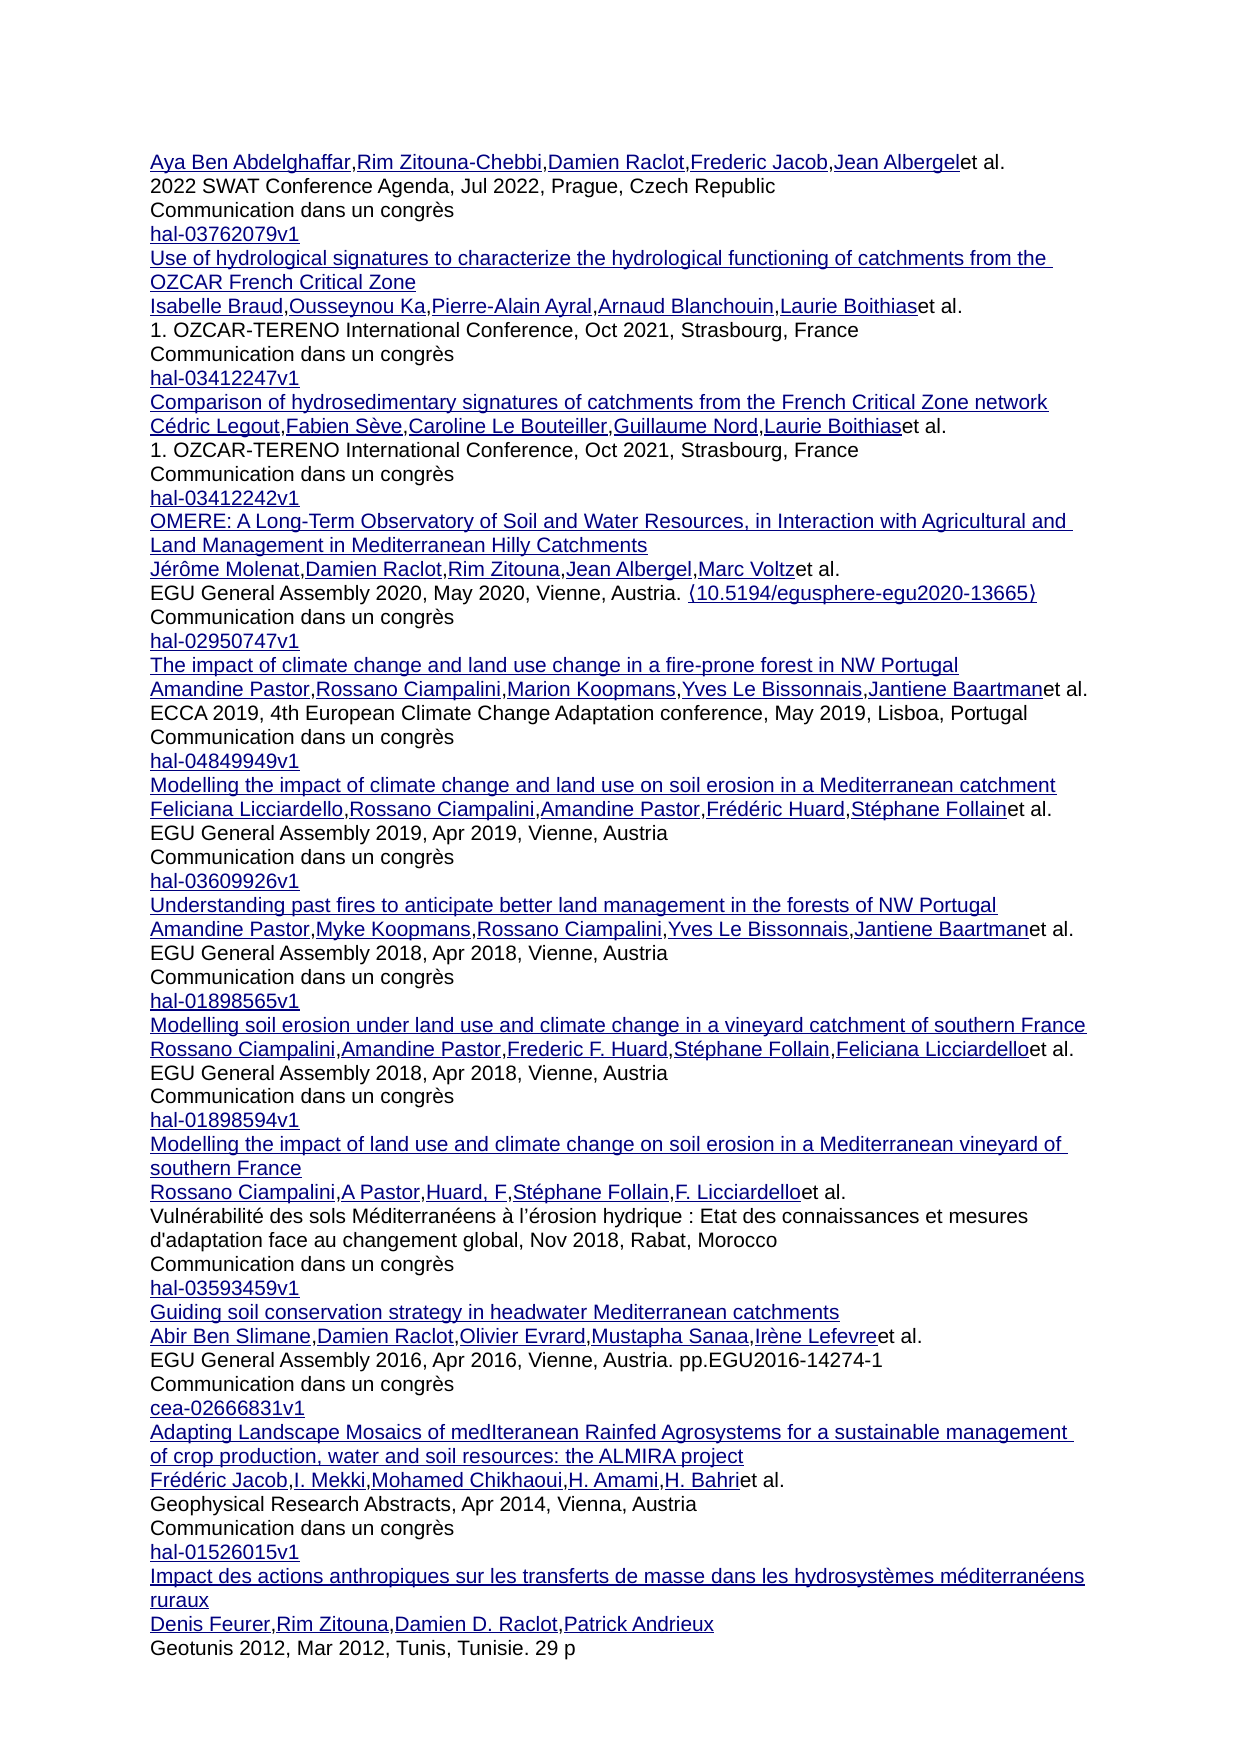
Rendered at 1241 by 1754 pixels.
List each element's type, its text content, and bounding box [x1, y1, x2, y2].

table_cell Impact des actions anthropiques sur les transferts de masse dans les hydrosystèmes méditerranéens ruraux Denis Feurer,Rim Zitouna,Damien D. Raclot,Patrick Andrieux Geotunis 2012, Mar 2012, Tunis, Tunisie. 29 p [150, 1564, 1090, 1659]
table_cell Modelling the impact of land use and climate change on soil erosion in a Mediterranean vineyard of southern France Rossano Ciampalini,A Pastor,Huard, F,Stéphane Follain,F. Licciardelloet al. Vulnérabilité des sols Méditerranéens à l’érosion hydrique : Etat des connaissances et mesures d'adaptation face au changement global, Nov 2018, Rabat, Morocco Communication dans un congrès hal-03593459v1 [150, 1132, 1090, 1300]
table_cell Use of hydrological signatures to characterize the hydrological functioning of catchments from the OZCAR French Critical Zone Isabelle Braud,Ousseynou Ka,Pierre-Alain Ayral,Arnaud Blanchouin,Laurie Boithiaset al. 1. OZCAR-TERENO International Conference, Oct 2021, Strasbourg, France Communication dans un congrès hal-03412247v1 [150, 246, 1090, 389]
table_cell OMERE: A Long-Term Observatory of Soil and Water Resources, in Interaction with Agricultural and Land Management in Mediterranean Hilly Catchments Jérôme Molenat,Damien Raclot,Rim Zitouna,Jean Albergel,Marc Voltzet al. EGU General Assembly 2020, May 2020, Vienne, Austria. ⟨10.5194/egusphere-egu2020-13665⟩ Communication dans un congrès hal-02950747v1 [150, 509, 1090, 653]
table_cell Modelling soil erosion under land use and climate change in a vineyard catchment of southern France Rossano Ciampalini,Amandine Pastor,Frederic F. Huard,Stéphane Follain,Feliciana Licciardelloet al. EGU General Assembly 2018, Apr 2018, Vienne, Austria Communication dans un congrès hal-01898594v1 [150, 1013, 1090, 1132]
table_cell Adapting Landscape Mosaics of medIteranean Rainfed Agrosystems for a sustainable management of crop production, water and soil resources: the ALMIRA project Frédéric Jacob,I. Mekki,Mohamed Chikhaoui,H. Amami,H. Bahriet al. Geophysical Research Abstracts, Apr 2014, Vienna, Austria Communication dans un congrès hal-01526015v1 [150, 1420, 1090, 1563]
table_cell Guiding soil conservation strategy in headwater Mediterranean catchments Abir Ben Slimane,Damien Raclot,Olivier Evrard,Mustapha Sanaa,Irène Lefevreet al. EGU General Assembly 2016, Apr 2016, Vienne, Austria. pp.EGU2016-14274-1 Communication dans un congrès cea-02666831v1 [150, 1300, 1090, 1420]
table_cell Understanding past fires to anticipate better land management in the forests of NW Portugal Amandine Pastor,Myke Koopmans,Rossano Ciampalini,Yves Le Bissonnais,Jantiene Baartmanet al. EGU General Assembly 2018, Apr 2018, Vienne, Austria Communication dans un congrès hal-01898565v1 [150, 893, 1090, 1012]
table_cell Modelling the impact of climate change and land use on soil erosion in a Mediterranean catchment Feliciana Licciardello,Rossano Ciampalini,Amandine Pastor,Frédéric Huard,Stéphane Follainet al. EGU General Assembly 2019, Apr 2019, Vienne, Austria Communication dans un congrès hal-03609926v1 [150, 773, 1090, 893]
table_cell Aya Ben Abdelghaffar,Rim Zitouna-Chebbi,Damien Raclot,Frederic Jacob,Jean Albergelet al. 2022 SWAT Conference Agenda, Jul 2022, Prague, Czech Republic Communication dans un congrès hal-03762079v1 [150, 150, 1090, 246]
table_cell Comparison of hydrosedimentary signatures of catchments from the French Critical Zone network Cédric Legout,Fabien Sève,Caroline Le Bouteiller,Guillaume Nord,Laurie Boithiaset al. 1. OZCAR-TERENO International Conference, Oct 2021, Strasbourg, France Communication dans un congrès hal-03412242v1 [150, 390, 1090, 509]
table_cell The impact of climate change and land use change in a fire-prone forest in NW Portugal Amandine Pastor,Rossano Ciampalini,Marion Koopmans,Yves Le Bissonnais,Jantiene Baartmanet al. ECCA 2019, 4th European Climate Change Adaptation conference, May 2019, Lisboa, Portugal Communication dans un congrès hal-04849949v1 [150, 653, 1090, 773]
